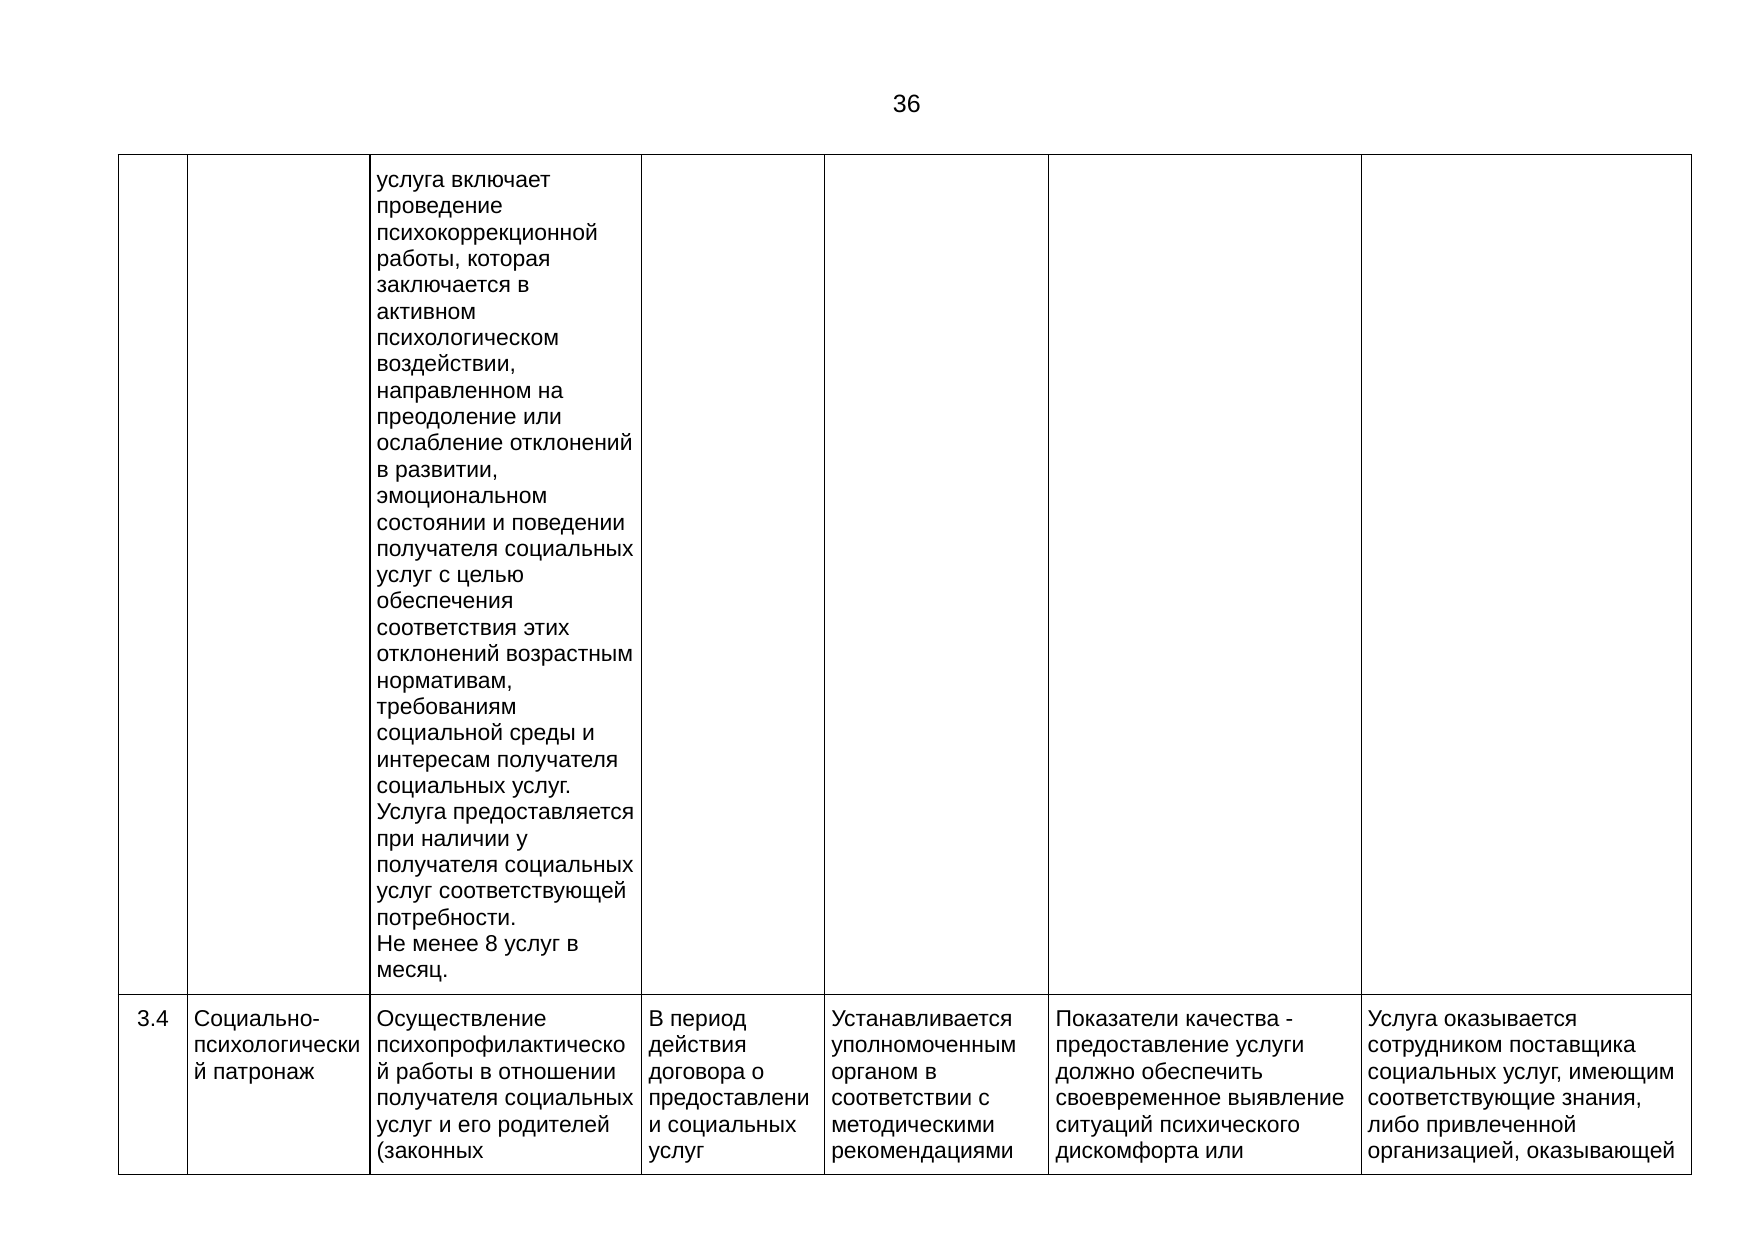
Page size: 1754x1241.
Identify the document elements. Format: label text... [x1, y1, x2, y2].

table_cell В период действия договора о предоставлении социальных услуг [642, 995, 824, 1174]
table_cell Социально-психологический патронаж [188, 995, 369, 1174]
table_cell Услуга оказывается сотрудником поставщика социальных услуг, имеющим соответствующие знания, либо привлеченной организацией, оказывающей [1362, 995, 1691, 1174]
table_cell Осуществление психопрофилактической работы в отношении получателя социальных услуг и его родителей (законных [371, 995, 641, 1174]
table_cell 3.4 [119, 995, 187, 1174]
table_cell [119, 155, 187, 993]
table_cell [642, 155, 824, 993]
table_cell услуга включает проведение психокоррекционной работы, которая заключается в активном психологическом воздействии, направленном на преодоление или ослабление отклонений в развитии, эмоциональном состоянии и поведении получателя социальных услуг с целью обеспечения соответствия этих отклонений возрастным нормативам, требованиям социальной среды и интересам получателя социальных услуг. Услуга предоставляется при наличии у получателя социальных услуг соответствующей потребности. Не менее 8 услуг в месяц. [371, 155, 641, 993]
table_cell [188, 155, 369, 993]
table_cell [1362, 155, 1691, 993]
table_cell Устанавливается уполномоченным органом в соответствии с методическими рекомендациями [825, 995, 1048, 1174]
table_cell [1049, 155, 1361, 993]
table_cell [825, 155, 1048, 993]
table_cell Показатели качества - предоставление услуги должно обеспечить своевременное выявление ситуаций психического дискомфорта или [1049, 995, 1361, 1174]
